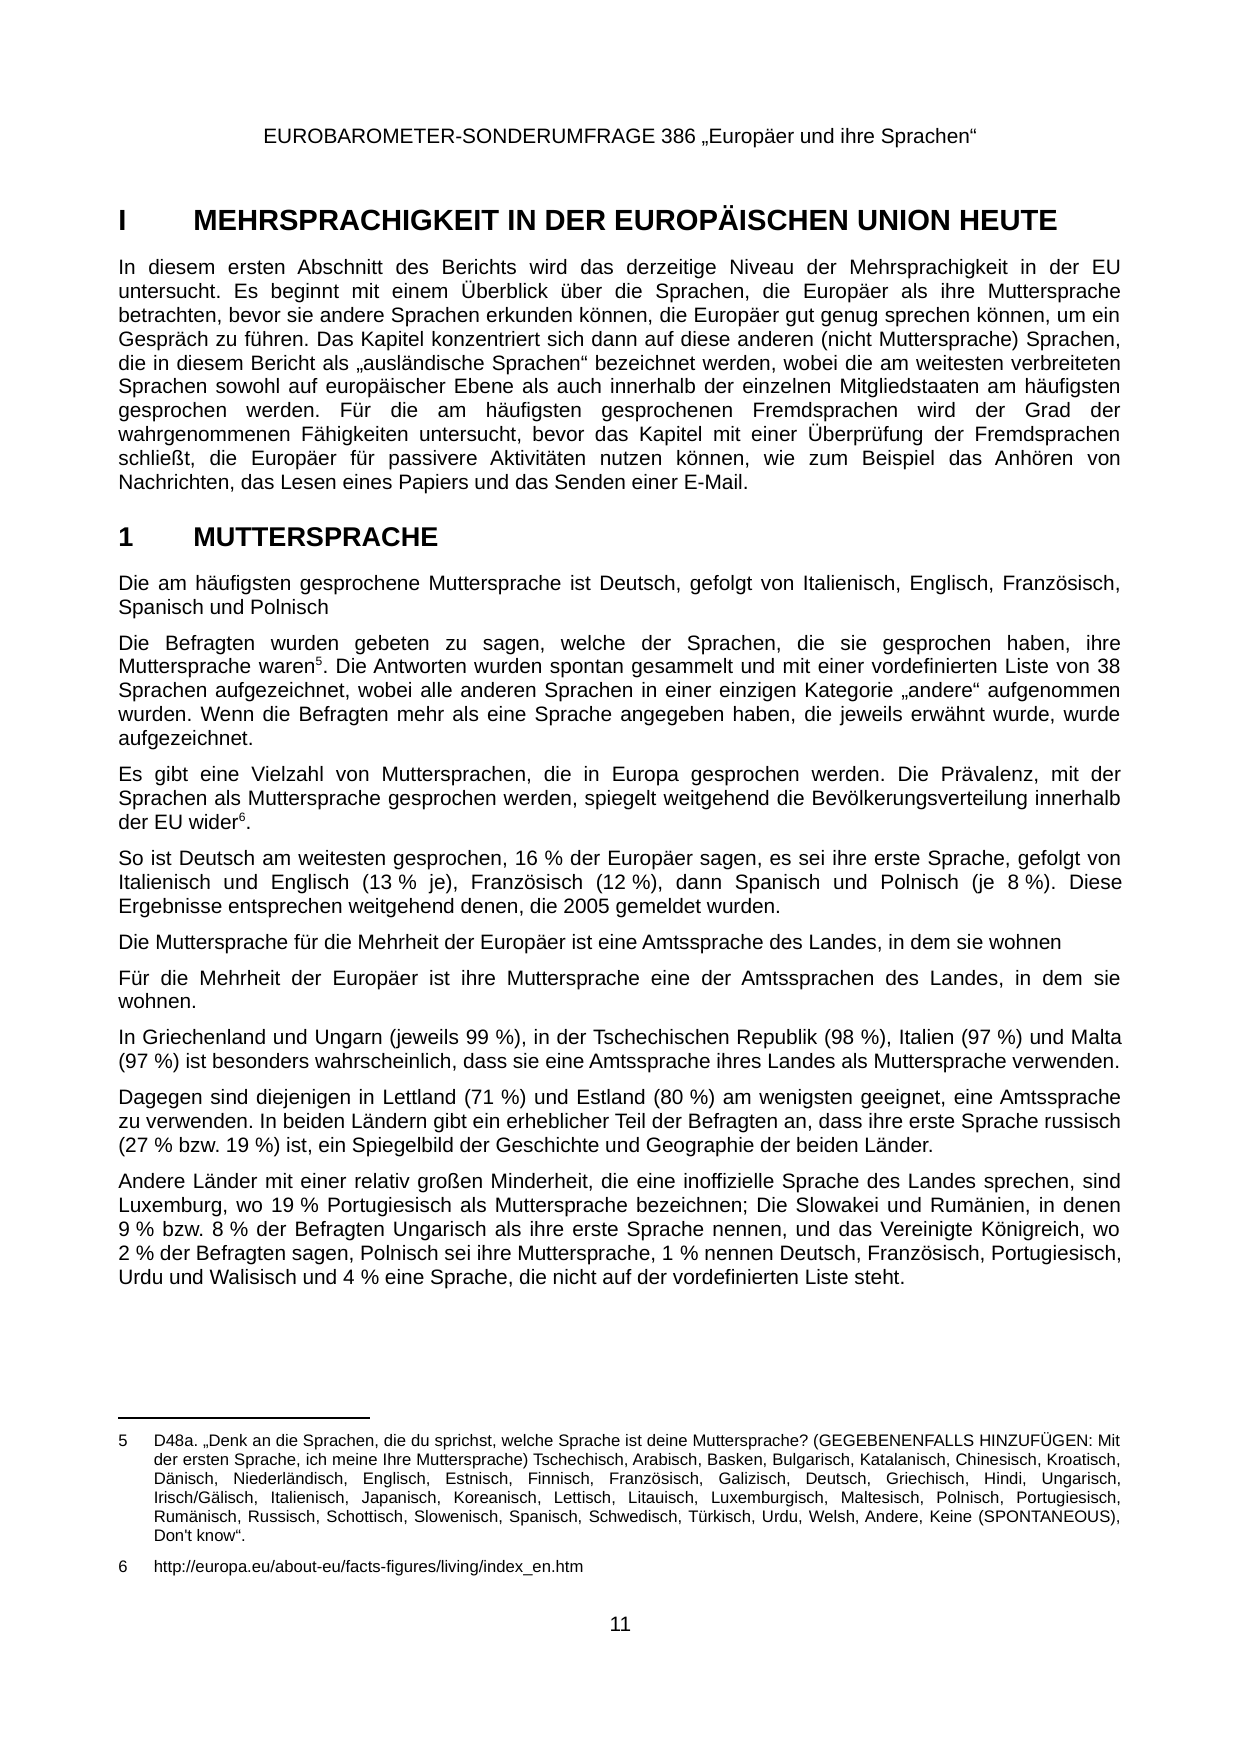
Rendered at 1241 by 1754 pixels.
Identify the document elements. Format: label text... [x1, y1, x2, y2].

text D48a. „Denk an die Sprachen, die du sprichst, welche Sprache ist deine Muttersprache? (GEGEBENENFALLS HINZUFÜGEN: Mit der ersten Sprache, ich meine Ihre Muttersprache) Tschechisch, Arabisch, Basken, Bulgarisch, Katalanisch, Chinesisch, Kroatisch, Dänisch, Niederländisch, Englisch, Estnisch, Finnisch, Französisch, Galizisch, Deutsch, Griechisch, Hindi, Ungarisch, Irisch/Gälisch, Italienisch, Japanisch, Koreanisch, Lettisch, Litauisch, Luxemburgisch, Maltesisch, Polnisch, Portugiesisch, Rumänisch, Russisch, Schottisch, Slowenisch, Spanisch, Schwedisch, Türkisch, Urdu, Welsh, Andere, Keine (SPONTANEOUS), Don't know“. [118, 1430, 1122, 1545]
text In diesem ersten Abschnitt des Berichts wird das derzeitige Niveau der Mehrsprachigkeit in der EU untersucht. Es beginnt mit einem Überblick über die Sprachen, die Europäer als ihre Muttersprache betrachten, bevor sie andere Sprachen erkunden können, die Europäer gut genug sprechen können, um ein Gespräch zu führen. Das Kapitel konzentriert sich dann auf diese anderen (nicht Muttersprache) Sprachen, die in diesem Bericht als „ausländische Sprachen“ bezeichnet werden, wobei die am weitesten verbreiteten Sprachen sowohl auf europäischer Ebene als auch innerhalb der einzelnen Mitgliedstaaten am häufigsten gesprochen werden. Für die am häufigsten gesprochenen Fremdsprachen wird der Grad der wahrgenommenen Fähigkeiten untersucht, bevor das Kapitel mit einer Überprüfung der Fremdsprachen schließt, die Europäer für passivere Aktivitäten nutzen können, wie zum Beispiel das Anhören von Nachrichten, das Lesen eines Papiers und das Senden einer E-Mail. [118, 254, 1122, 494]
subtitle MEHRSPRACHIGKEIT IN DER EUROPÄISCHEN UNION HEUTE [118, 202, 1122, 236]
text Andere Länder mit einer relativ großen Minderheit, die eine inoffizielle Sprache des Landes sprechen, sind Luxemburg, wo 19 % Portugiesisch als Muttersprache bezeichnen; Die Slowakei und Rumänien, in denen 9 % bzw. 8 % der Befragten Ungarisch als ihre erste Sprache nennen, und das Vereinigte Königreich, wo 2 % der Befragten sagen, Polnisch sei ihre Muttersprache, 1 % nennen Deutsch, Französisch, Portugiesisch, Urdu und Walisisch und 4 % eine Sprache, die nicht auf der vordefinierten Liste steht. [118, 1169, 1122, 1288]
text So ist Deutsch am weitesten gesprochen, 16 % der Europäer sagen, es sei ihre erste Sprache, gefolgt von Italienisch und Englisch (13 % je), Französisch (12 %), dann Spanisch und Polnisch (je 8 %). Diese Ergebnisse entsprechen weitgehend denen, die 2005 gemeldet wurden. [118, 846, 1122, 918]
text Die am häufigsten gesprochene Muttersprache ist Deutsch, gefolgt von Italienisch, Englisch, Französisch, Spanisch und Polnisch [118, 571, 1122, 618]
text Die Befragten wurden gebeten zu sagen, welche der Sprachen, die sie gesprochen haben, ihre Muttersprache waren. Die Antworten wurden spontan gesammelt und mit einer vordefinierten Liste von 38 Sprachen aufgezeichnet, wobei alle anderen Sprachen in einer einzigen Kategorie „andere“ aufgenommen wurden. Wenn die Befragten mehr als eine Sprache angegeben haben, die jeweils erwähnt wurde, wurde aufgezeichnet. [118, 630, 1122, 750]
text Es gibt eine Vielzahl von Muttersprachen, die in Europa gesprochen werden. Die Prävalenz, mit der Sprachen als Muttersprache gesprochen werden, spiegelt weitgehend die Bevölkerungsverteilung innerhalb der EU wider. [118, 762, 1122, 834]
text Für die Mehrheit der Europäer ist ihre Muttersprache eine der Amtssprachen des Landes, in dem sie wohnen. [118, 965, 1122, 1013]
text http://europa.eu/about-eu/facts-figures/living/index_en.htm [118, 1557, 1122, 1576]
subtitle MUTTERSPRACHE [118, 521, 1122, 552]
text Die Muttersprache für die Mehrheit der Europäer ist eine Amtssprache des Landes, in dem sie wohnen [118, 929, 1122, 953]
text In Griechenland und Ungarn (jeweils 99 %), in der Tschechischen Republik (98 %), Italien (97 %) und Malta (97 %) ist besonders wahrscheinlich, dass sie eine Amtssprache ihres Landes als Muttersprache verwenden. [118, 1025, 1122, 1073]
text Dagegen sind diejenigen in Lettland (71 %) und Estland (80 %) am wenigsten geeignet, eine Amtssprache zu verwenden. In beiden Ländern gibt ein erheblicher Teil der Befragten an, dass ihre erste Sprache russisch (27 % bzw. 19 %) ist, ein Spiegelbild der Geschichte und Geographie der beiden Länder. [118, 1085, 1122, 1157]
